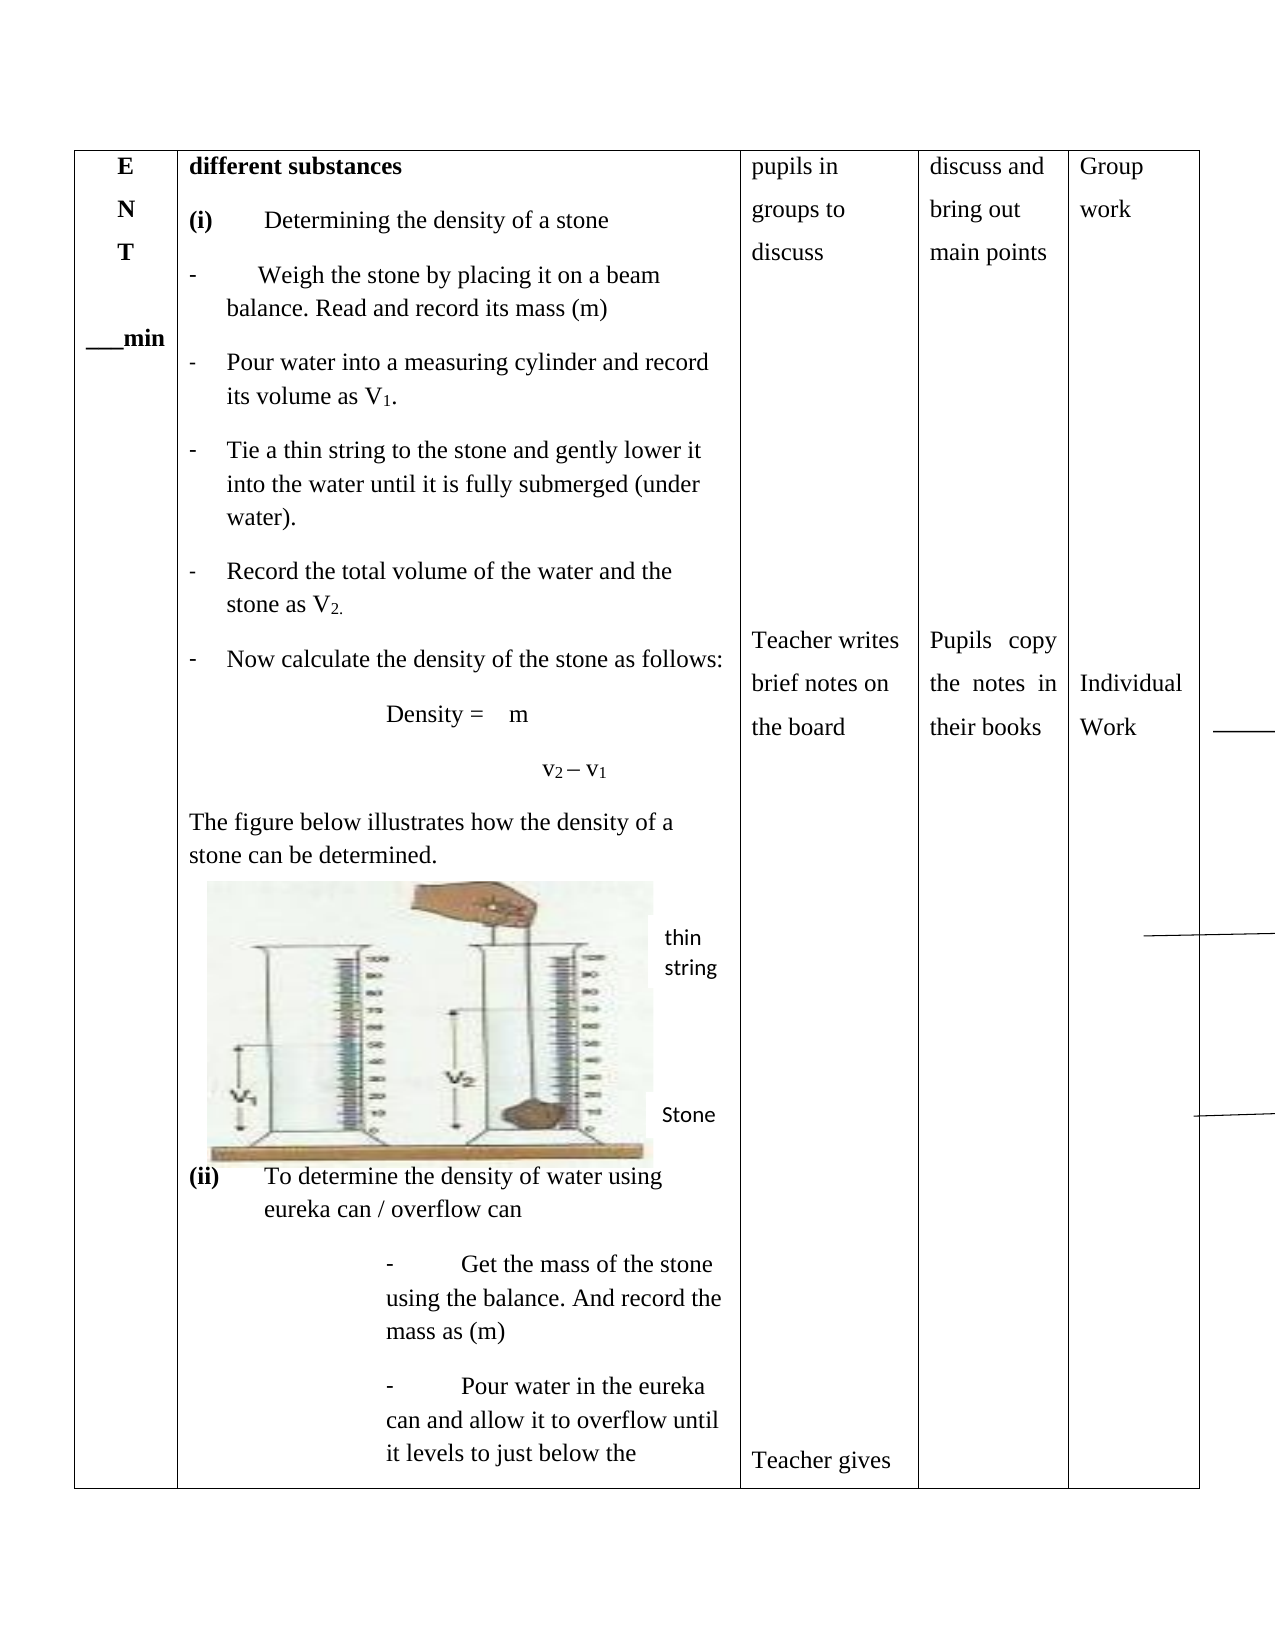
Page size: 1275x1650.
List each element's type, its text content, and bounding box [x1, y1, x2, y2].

table_cell E N T ___min [75, 151, 177, 1488]
table_cell pupils in groups to discuss Teacher writes brief notes on the board Teacher gives [741, 151, 918, 1488]
table_cell Density Density is mass per unit volume of a substance. Density = The unit for density is grams per cubic centimeter (g/cm3) Demonstrate how to determine the densities of different substances Determining the density of a stone Weigh the stone by placing it on a beam balance. Read and record its mass (m) Pour water into a measuring cylinder and record its volume as V1. Tie a thin string to the stone and gently lower it into the water until it is fully submerged (under water). Record the total volume of the water and the stone as V2. Now calculate the density of the stone as follows: Density = m v2 – v1 The figure below illustrates how the density of a stone can be determined. To determine the density of water using eureka can / overflow can Get the mass of the stone using the balance. And record the mass as (m) Pour water in the eureka can and allow it to overflow until it levels to just below the overflow pipe. Lower the stone into the water, the stone displaces the water which runs down the overflow pipe into the empty measuring sylinder. The water that runs into the measuring cylinder is equal to the volume of the stone. To determine the density of a block of wood. Draw a table for the results like the one shown below. Using a beam balance, measure the mass of the block of wood and record your results in the table above. Measure and record the length, width and height of the block of wood. Calculate the volume of the block of wood using the formula, V = L × W × H or V = l × b × h Calculate the density of the wooden block using the formula Density = To determine the density of a liquid e.g. water. Draw a table for your results like the one shown below Carefully determine the mass of the empty measuring cylinder using the beam balance. Record this in column A in the table above. Pour water into the measuring cylinder and record the volume of this water in column D. Now place the measuring cylinder with the water on the beam balance. Record the mass in column B. Calculate the mass of water in column C. Use the data recorded in your table to calculate the density of the water. D=M2 –M1 V [178, 151, 740, 1488]
table_cell Group work Individual Work [1069, 151, 1199, 1488]
table_cell discuss and bring out main points Pupils copy the notes in their books [919, 151, 1068, 1488]
